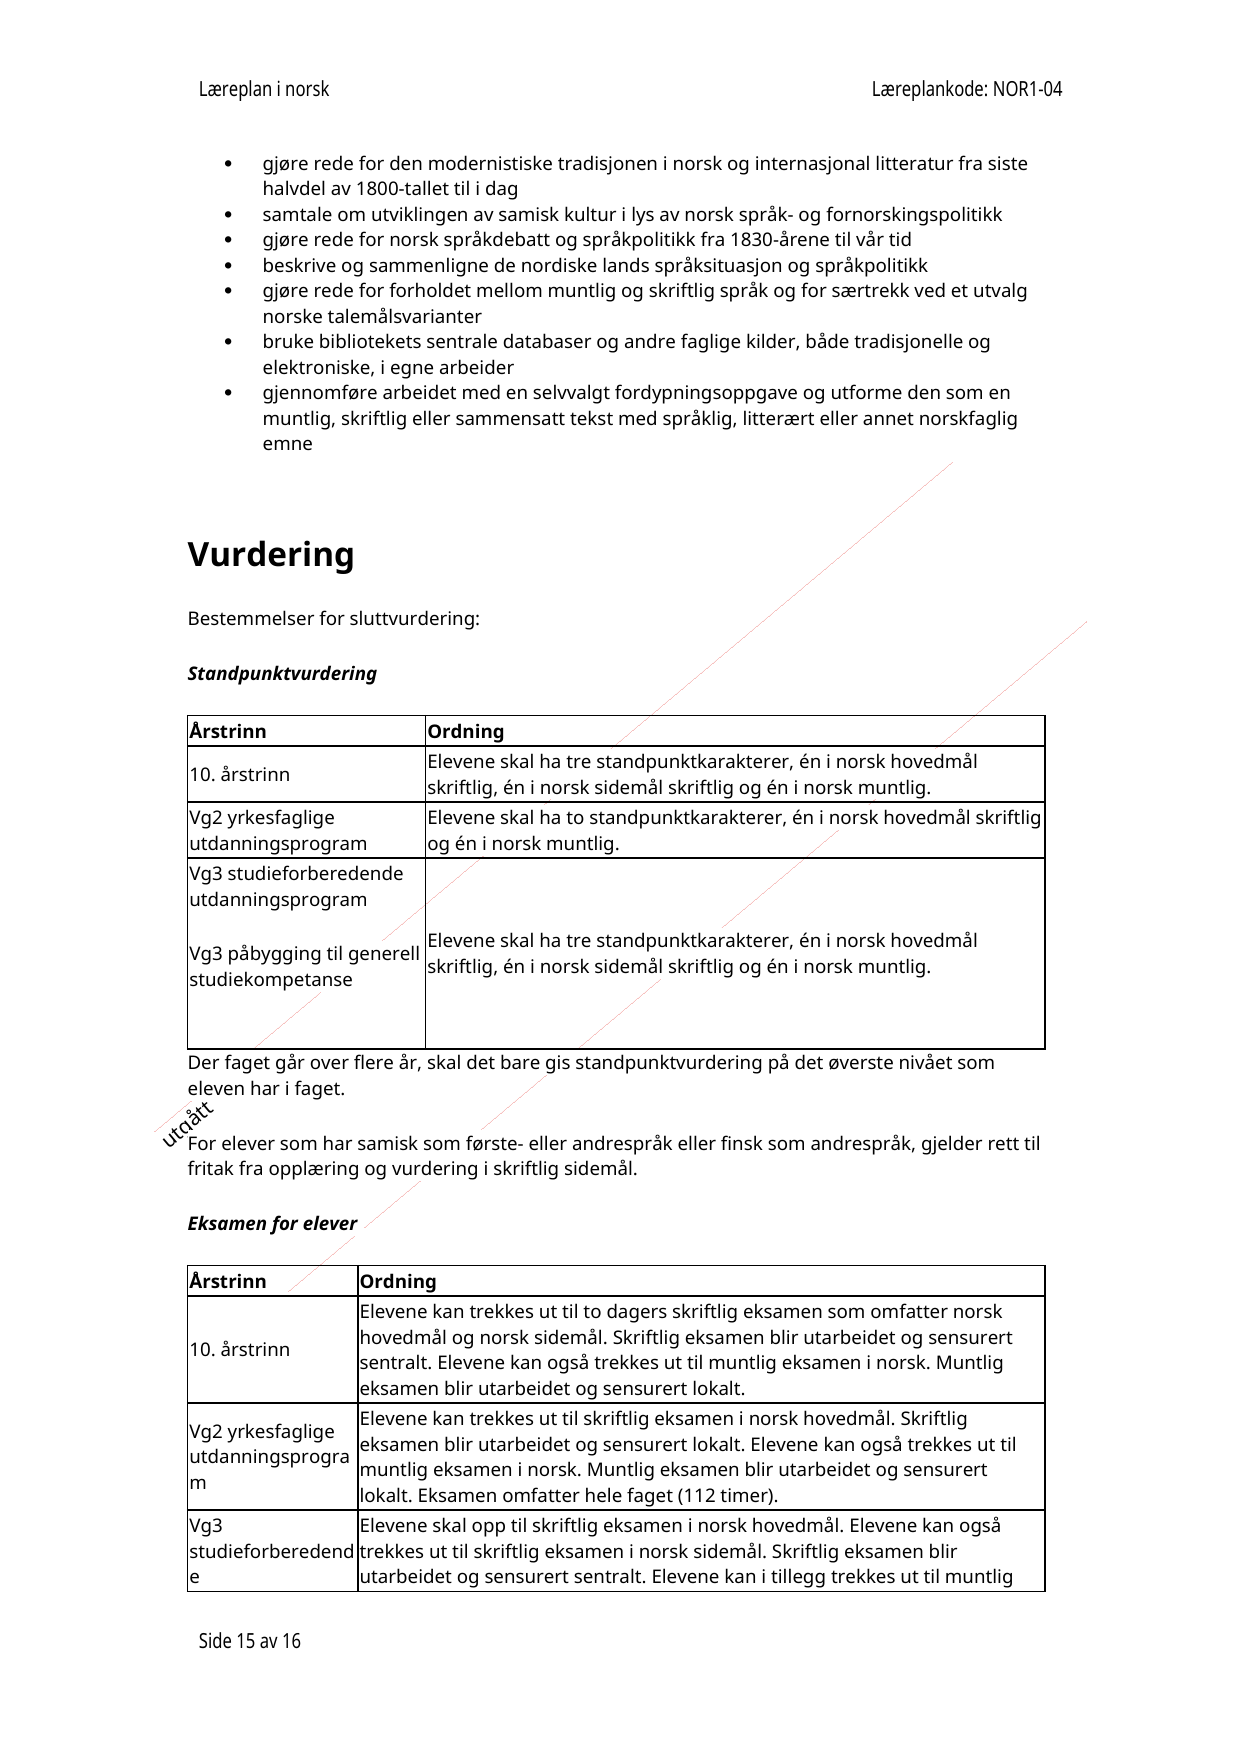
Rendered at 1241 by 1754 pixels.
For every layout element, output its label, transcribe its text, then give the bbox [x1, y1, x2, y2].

table_cell Elevene skal ha tre standpunktkarakterer, én i norsk hovedmål skriftlig, én i norsk sidemål skriftlig og én i norsk muntlig. [426, 859, 802, 1048]
subtitle Vurdering [818, 485, 1053, 576]
list beskrive og sammenligne de nordiske lands språksituasjon og språkpolitikk [928, 252, 1053, 278]
table_cell 10. årstrinn [188, 1297, 357, 1402]
text For elever som har samisk som første- eller andrespråk eller finsk som andrespråk, gjelder rett til fritak fra opplæring og vurdering i skriftlig sidemål. [643, 1130, 1053, 1181]
text Der faget går over flere år, skal det bare gis standpunktvurdering på det øverste nivået som eleven har i faget. [350, 1075, 545, 1101]
list gjøre rede for norsk språkdebatt og språkpolitikk fra 1830-årene til vår tid [912, 227, 1053, 252]
text Bestemmelser for sluttvurdering: [753, 605, 1053, 631]
text Der faget går over flere år, skal det bare gis standpunktvurdering på det øverste nivået som eleven har i faget. [517, 1050, 1053, 1101]
text Bestemmelser for sluttvurdering: [485, 605, 780, 631]
text Standpunktvurdering [1012, 660, 1053, 686]
list bruke bibliotekets sentrale databaser og andre faglige kilder, både tradisjonelle og elektroniske, i egne arbeider [514, 329, 1053, 380]
text Eksamen for elever [364, 1210, 1053, 1236]
list gjøre rede for forholdet mellom muntlig og skriftlig språk og for særtrekk ved et utvalg norske talemålsvarianter [482, 278, 1053, 329]
subtitle Vurdering [364, 485, 923, 576]
text Standpunktvurdering [382, 660, 715, 686]
table_cell Elevene skal ha tre standpunktkarakterer, én i norsk hovedmål skriftlig, én i norsk sidemål skriftlig og én i norsk muntlig. [580, 859, 1044, 1048]
table_cell Vg2 yrkesfaglige utdanningsprogram [188, 1404, 357, 1509]
table_cell 10. årstrinn [188, 747, 425, 801]
text Standpunktvurdering [687, 660, 1039, 686]
list gjøre rede for den modernistiske tradisjonen i norsk og internasjonal litteratur fra siste halvdel av 1800-tallet til i dag [518, 150, 1053, 201]
list gjennomføre arbeidet med en selvvalgt fordypningsoppgave og utforme den som en muntlig, skriftlig eller sammensatt tekst med språklig, litterært eller annet norskfaglig emne [313, 380, 1053, 456]
